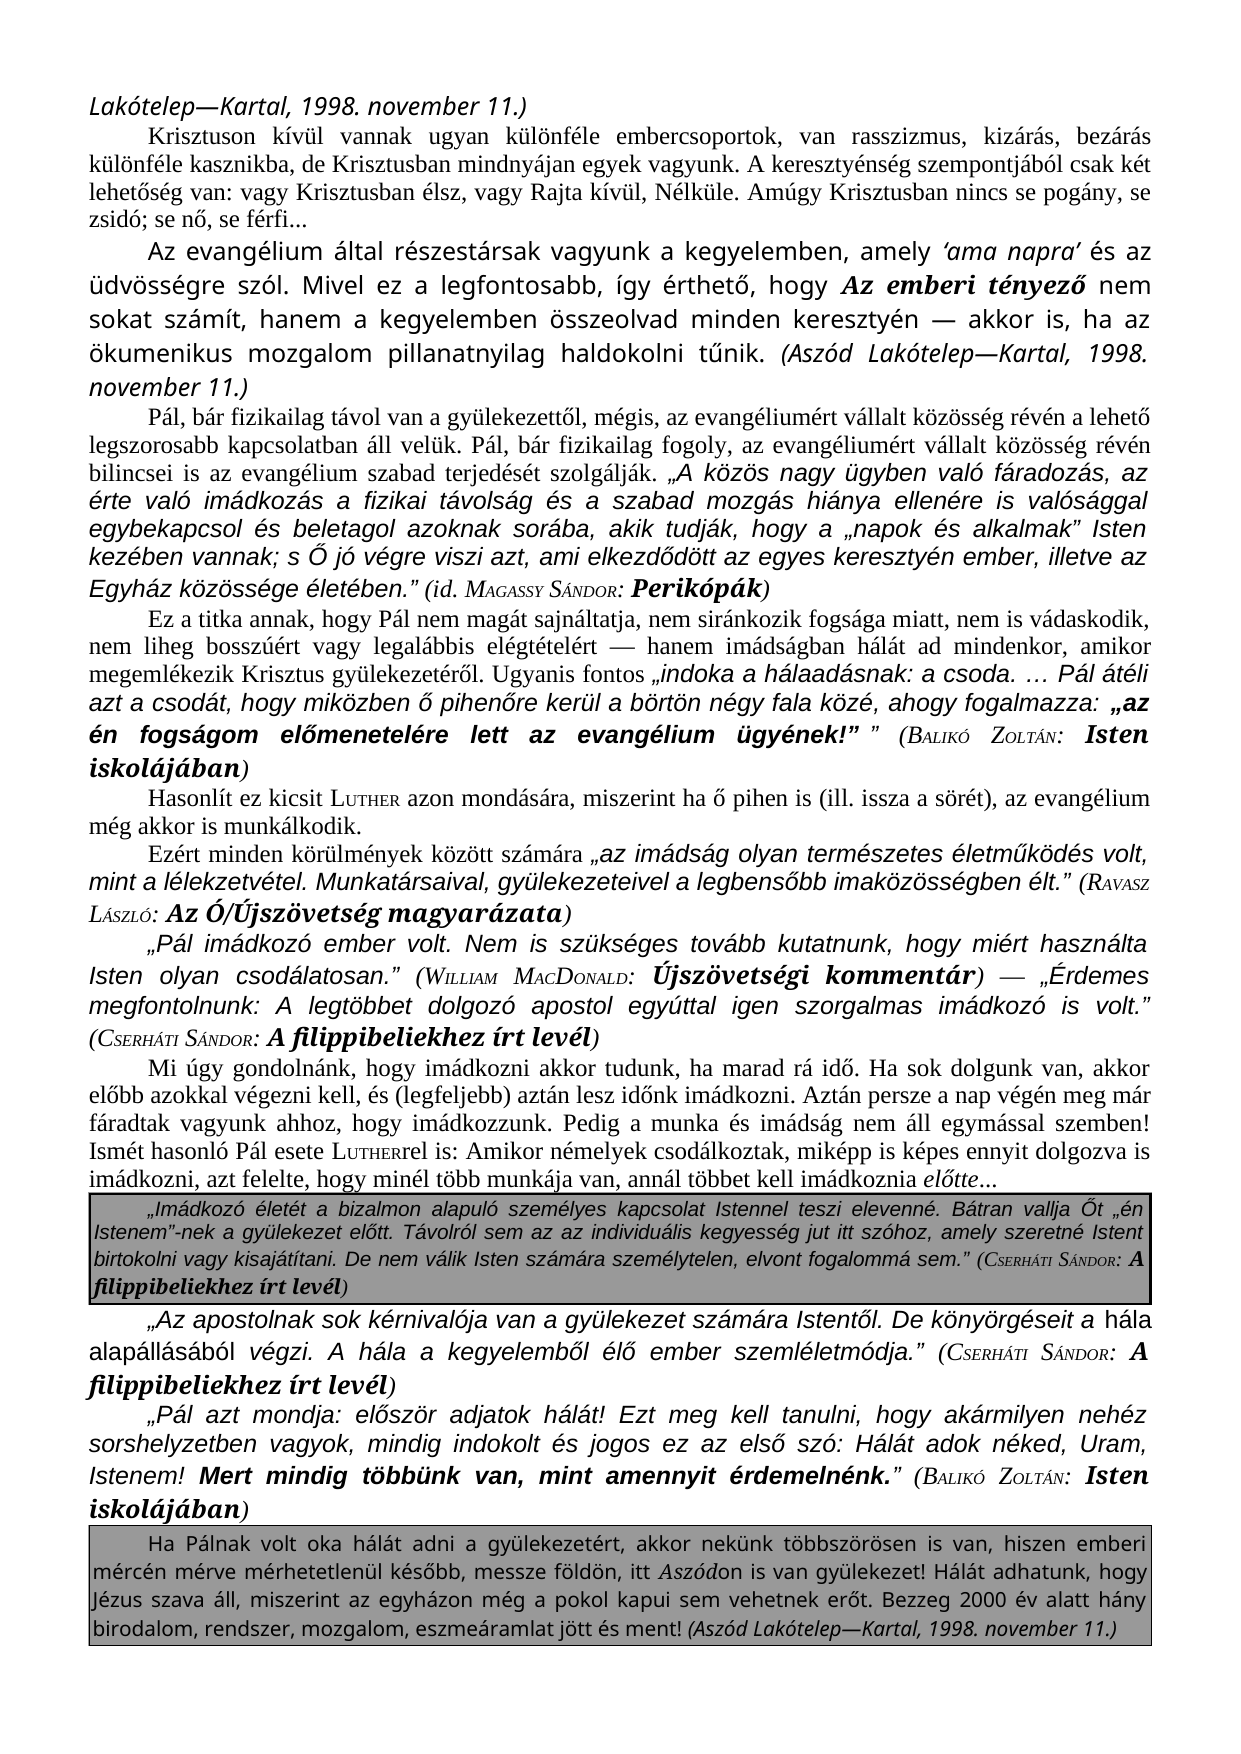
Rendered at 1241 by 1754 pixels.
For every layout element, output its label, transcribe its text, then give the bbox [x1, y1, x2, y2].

text „Pál imádkozó ember volt. Nem is szükséges tovább kutatnunk, hogy miért használta Isten olyan csodálatosan.” (William MacDonald: Újszövetségi kommentár) ― „Érdemes megfontolnunk: A legtöbbet dolgozó apostol egyúttal igen szorgalmas imádkozó is volt.” (Cserháti Sándor: A filippibeliekhez írt levél) [88, 930, 1152, 1054]
text Mi úgy gondolnánk, hogy imádkozni akkor tudunk, ha marad rá idő. Ha sok dolgunk van, akkor előbb azokkal végezni kell, és (legfeljebb) aztán lesz időnk imádkozni. Aztán persze a nap végén meg már fáradtak vagyunk ahhoz, hogy imádkozzunk. Pedig a munka és imádság nem áll egymással szemben! Ismét hasonló Pál esete Lutherrel is: Amikor némelyek csodálkoztak, miképp is képes ennyit dolgozva is imádkozni, azt felelte, hogy minél több munkája van, annál többet kell imádkoznia előtte... [88, 1054, 1152, 1192]
text Ha Pálnak volt oka hálát adni a gyülekezetért, akkor nekünk többszörösen is van, hiszen emberi mércén mérve mérhetetlenül később, messze földön, itt Aszódon is van gyülekezet! Hálát adhatunk, hogy Jézus szava áll, miszerint az egyházon még a pokol kapui sem vehetnek erőt. Bezzeg 2000 év alatt hány birodalom, rendszer, mozgalom, eszmeáramlat jött és ment! (Aszód Lakótelep―Kartal, 1998. november 11.) [90, 1526, 1151, 1645]
text Ezért minden körülmények között számára „az imádság olyan természetes életműködés volt, mint a lélekzetvétel. Munkatársaival, gyülekezeteivel a legbensőbb imaközösségben élt.” (Ravasz László: Az Ó/Újszövetség magyarázata) [88, 839, 1152, 930]
text „Az apostolnak sok kérnivalója van a gyülekezet számára Istentől. De könyörgéseit a hála alapállásából végzi. A hála a kegyelemből élő ember szemléletmódja.” (Cserháti Sándor: A filippibeliekhez írt levél) [88, 1305, 1152, 1401]
text „Imádkozó életét a bizalmon alapuló személyes kapcsolat Istennel teszi elevenné. Bátran vallja Őt „én Istenem”-nek a gyülekezet előtt. Távolról sem az az individuális kegyesség jut itt szóhoz, amely szeretné Istent birtokolni vagy kisajátítani. De nem válik Isten számára személytelen, elvont fogalommá sem.” (Cserháti Sándor: A filippibeliekhez írt levél) [91, 1195, 1149, 1303]
text Az evangélium által részestársak vagyunk a kegyelemben, amely ‘ama napra’ és az üdvösségre szól. Mivel ez a legfontosabb, így érthető, hogy Az emberi tényező nem sokat számít, hanem a kegyelemben összeolvad minden keresztyén — akkor is, ha az ökumenikus mozgalom pillanatnyilag haldokolni tűnik. (Aszód Lakótelep―Kartal, 1998. november 11.) [88, 233, 1152, 403]
text Krisztuson kívül vannak ugyan különféle embercsoportok, van rasszizmus, kizárás, bezárás különféle kasznikba, de Krisztusban mindnyájan egyek vagyunk. A keresztyénség szempontjából csak két lehetőség van: vagy Krisztusban élsz, vagy Rajta kívül, Nélküle. Amúgy Krisztusban nincs se pogány, se zsidó; se nő, se férfi... [88, 122, 1152, 233]
text „Pál azt mondja: először adjatok hálát! Ezt meg kell tanulni, hogy akármilyen nehéz sorshelyzetben vagyok, mindig indokolt és jogos ez az első szó: Hálát adok néked, Uram, Istenem! Mert mindig többünk van, mint amennyit érdemelnénk.” (Balikó Zoltán: Isten iskolájában) [88, 1401, 1152, 1525]
text Lakótelep―Kartal, 1998. november 11.) [88, 88, 1152, 122]
text Hasonlít ez kicsit Luther azon mondására, miszerint ha ő pihen is (ill. issza a sörét), az evangélium még akkor is munkálkodik. [88, 784, 1152, 839]
text Ez a titka annak, hogy Pál nem magát sajnáltatja, nem siránkozik fogsága miatt, nem is vádaskodik, nem liheg bosszúért vagy legalábbis elégtételért ― hanem imádságban hálát ad mindenkor, amikor megemlékezik Krisztus gyülekezetéről. Ugyanis fontos „indoka a hálaadásnak: a csoda. … Pál átéli azt a csodát, hogy miközben ő pihenőre kerül a börtön négy fala közé, ahogy fogalmazza: „az én fogságom előmenetelére lett az evangélium ügyének!” ” (Balikó Zoltán: Isten iskolájában) [88, 605, 1152, 784]
text Pál, bár fizikailag távol van a gyülekezettől, mégis, az evangéliumért vállalt közösség révén a lehető legszorosabb kapcsolatban áll velük. Pál, bár fizikailag fogoly, az evangéliumért vállalt közösség révén bilincsei is az evangélium szabad terjedését szolgálják. „A közös nagy ügyben való fáradozás, az érte való imádkozás a fizikai távolság és a szabad mozgás hiánya ellenére is valósággal egybekapcsol és beletagol azoknak sorába, akik tudják, hogy a „napok és alkalmak” Isten kezében vannak; s Ő jó végre viszi azt, ami elkezdődött az egyes keresztyén ember, illetve az Egyház közössége életében.” (id. Magassy Sándor: Perikópák) [88, 403, 1152, 605]
